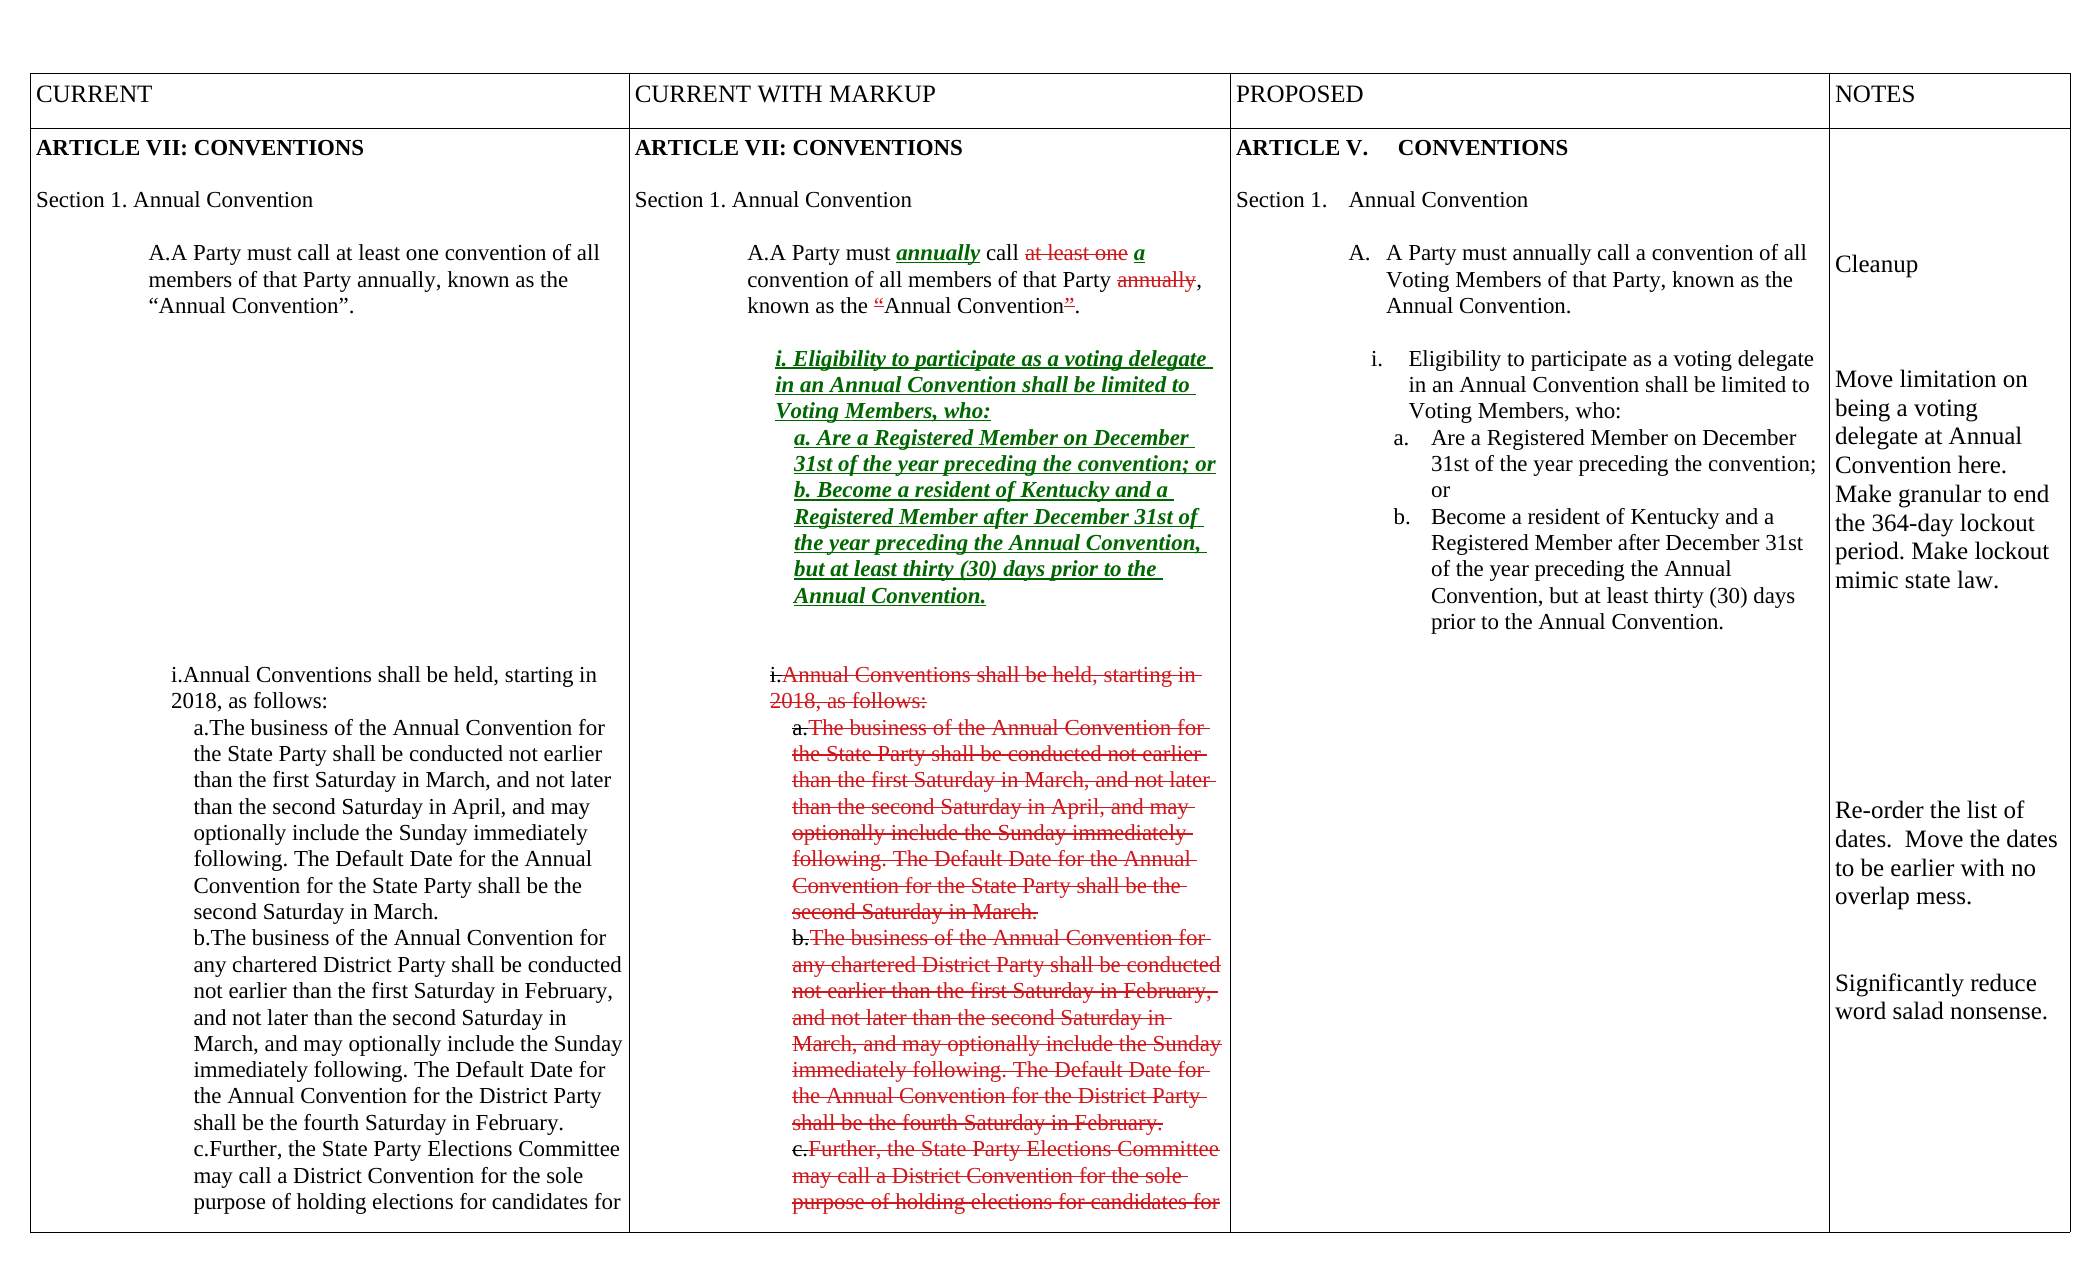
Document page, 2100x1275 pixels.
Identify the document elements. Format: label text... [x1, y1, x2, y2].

table_header CURRENT [31, 74, 629, 128]
table_header CURRENT WITH MARKUP [630, 74, 1230, 128]
table_header PROPOSED [1231, 74, 1829, 128]
table_cell CONVENTIONS Annual Convention A Party must annually call a convention of all Voting Members of that Party, known as the Annual Convention. Eligibility to participate as a voting delegate in an Annual Convention shall be limited to Voting Members, who: Are a Registered Member on December 31st of the year preceding the convention; or Become a resident of Kentucky and a Registered Member after December 31st of the year preceding the Annual Convention, but at least thirty (30) days prior to the Annual Convention. A County Party or Metro Party shall conduct the business of their Annual Convention on the second or third weekend in January, and shall be ready to provide notice of the convention to the Executive Committee of the Chartering Party and State Party no later than the second weekend in November of the year prior. A District Party shall conduct the business of their Annual Convention on the first or second weekend in February, and shall be ready to provide notice of the convention to the State Party Executive Committee no later than the first weekend in December of the year prior. The business of the Annual Convention for the State Party shall occur on the last weekend in February or first weekend in March, and the State Party shall be ready to notice the convention no later than the last weekend in December of the year prior. Any Affiliate Party failing to properly call its Annual Convention is to be dissolved. If the State Party fails to properly call its Annual Convention, the State Party Annual Convention shall be the Default Convention. The Executive Committee of a Party shall be nominated, from the floor by, and elected by vote of, the voting delegates of that Party at Annual Convention. Officers of the State Party and affiliated County and Metro Parties, and At-Large Representatives of affiliated District Parties, shall be elected in odd-numbered years. Officers of affiliated District Parties, and At-Large Representatives of the State Party and affiliated County and Metro Parties, shall be elected in even-numbered years. Precinct Captains are elected by vote of the Voting Members in attendance from that voting precinct, at Annual Convention of a County or Metro Party each year. Members of the Executive Committee shall take office immediately upon the close of the Convention at which they were elected, and shall serve until their successors are elected and qualify for office, unless otherwise specified by this Constitution. The right of Voting Members of a Party to nominate and elect any person, qualified to serve under this Constitution, from the convention floor shall not be not be infringed. Further, a Party may not act to explicitly or implicitly promote any particular candidate, except for external political candidates who have been nominated under this Constitution and Bylaws. Amendment of the platform and governing documents of a Party, in accordance with this Constitution, shall be part of the agenda at any Annual Convention. A business meeting of the Executive Committee shall occur in-person within 24 hours following the close of the Annual Convention for that Party. Default Convention A Default Convention shall only apply for the State Party and shall only occur if called for by another section of this Constitution. A Default Convention will be held at the Paul Sawyier Public Library in Frankfort, Kentucky. Unless otherwise outlined by the section causing a Default Convention, a Default Convention will take place on the second Saturday of March, and will begin at 10 A.M. Eastern Time. All who qualify as Registered Members who are in attendance shall be considered delegates. The burden of proving eligibility to be a delegate is on the individual seeking to be a delegate. The National Party may send a representative to act as the Acting Convention Chair, who may also be responsible for validating eligibility for delegate status, until such time that the convention body elects a Convention Chair from among the delegates in attendance. Any requirements outside of this Constitution may be waived by majority vote of the delegates. All Officer and At-Large positions in the State Party shall be declared vacant, and the convention body shall elect a new Executive Committee. Special Convention A Special Convention must be called with a specific purpose or agenda, and that purpose made public as part of the notice of the Special Convention. Other than items under this Constitution which may occur at any convention, no other activities may occur at a Special Convention other than those properly noticed to the Voting Members and no suspension of the rules may be made to the contrary. A Special Convention of a Party may be called by an Executive Committee, or by the Executive Committee of the Chartering Party, and with at least thirty (30) days’ notice to the Voting Members of that Party. Except as otherwise expressly set forth in this Constitution, a Special Convention called by an Executive Committee may not be called more than twice per year. A Special Convention may be called by petition of one-third (1/3) of the Voting Members of a Party. Such a call shall be in writing at least forty (40) days prior to the convention date, signed by those members, with notice given to the Chair and Secretary of that Party. The Chair of that Party shall provide notice to the Voting Members of that Party within five (5) days of receipt of the petition. A Special Convention may be canceled by petition of one-half (1/2) of the Voting Members of that Party. Such a cancellation shall be in writing at least fourteen (14) days prior to the convention date, signed by those members, with notice given to the Chair and Secretary of that Party. The Chair of that Party shall provide notice of the cancellation to the Voting Members of that Party within five (5) days of receipt of the petition. Organizational Convention An Organizational Convention may be called when no Affiliate Party exists where one could exist under this Constitution, and members seek to form an Affiliate Party. Voting Members who live within that jurisdiction shall be permitted to organize for the purposes of electing Officers, and petitioning the Chartering Party or State Party to become a recognized Affiliate Party. The Executive Committee of a Chartering Party or of the State Party may call an Organizational Convention to create an Affiliate Party. Nominating Convention A Nominating Convention may only be called by the State Party Executive Committee, and shall be conducted in accordance with Bylaws, for the sole purpose of nominating candidates for partisan external political office. If a Nominating Convention is held on the same day as an Annual Convention, the agenda of the Nominating Convention shall take precedence over the agenda of that Annual Convention; this may not be overridden by a suspension of the rules or any other motion. Multiple Nominating Conventions may be called at the same date, time, and/or location. At least forty-five (45) days’ notice shall be provided to Eligible Voters for whom contact information can be reasonably obtained. Participation shall be open to Eligible Voters. In the case of a special election called by the state, or vacancy caused by the death or withdrawal of a duly-nominated candidate, the State Party Executive Committee may waive all conflicting provisions and empower the Executive Committee of a Party which fully encompasses the political boundary of the particular office to hold a Special Nominating Convention. In this scenario, all other requirements are waived, and the empowered Executive Committee may nominate a candidate for that election. National Convention Only those who are a Voting Member, and are counted as part of the delegate allocation formula of the National Party on the date the National Party calculates the number of Primary Delegates to the convention of the National Party, shall be permitted to be elected to be delegates to the National Convention. Procedures for nomination and election of delegates to convention of the National Party, and filling vacancies, shall be outlined in Operating Rules. General Rules except for Nominating Conventions and National Convention Convention notice shall outline the date(s), time(s), location, and agenda, and when applicable convention floor fees, related to the convention, as outlined in Operating Rules. Quorum shall be 50% of the active checked-in delegates and 33% of all delegates who have checked-in at any time during the convention. Unless otherwise specified in this Constitution, any person shall be permitted to be a voting delegate, provided they: Are a Voting Member of the Party holding the convention for at least thirty (30) days immediately preceding a convention being called to order, except as otherwise outlined in this Constitution. Have paid any “Floor Fee”. “Floor Fees” may be required, but only to offset the cost of convention business and shall not used for general fundraising. A pricing structure for “Early Bird” discounts and “At Door” penalties shall be permitted, provided the variance in price is no more than ten percent (10%) or ten dollars ($10), whichever is greater. Such fees shall be permitted to be paid at the door. Are in line to check-in at least five (5) minutes prior to the closing time of the current check-in period. Have registered for the convention, if registration is required. If required, the registration period shall begin when notice is communicated, and shall end upon noticed time of the opening of business of the convention. Unless three-fifths (3/5) of that Executive Committee votes otherwise, a convention of a Party shall be held within the boundaries of that Party. When a convention is to be held outside the geographical boundaries of a Party, notice requirements shall be added: one additional day for every ten miles, or fraction thereof, between the site of the convention and the point closest to the boundary of that Party. All business shall be conducted on a Saturday, and optionally the Sunday immediately following. Calling a convention A Party Executive Committee Chair is primarily responsible for noticing conventions for that Party. An Affiliate Party shall provide details of a convention to the State Party Executive Committee prior to a convention being called for that Party. Notice must be provided to all Voting Members of a Party, and must include the date, time, location, and purpose of the convention being called. Notice may additionally include the expected expenditures and revenue of the convention. Acceptable delivery of notice shall be by at least two methods of email, telephone, or mail, provided that this information is available and current for the Voting Member. Except where otherwise defined in this Constitution, notice must be provided at least forty-five (45) days prior to the convention. An Executive Committee may employ additional mechanisms to inform the public. When any competent governmental authority has declared a weather emergency or state of emergency, any convention may be rescheduled, with approval of the State Party Executive Committee, to the following weekend. All notice requirements shall be waived in such instance, but best-effort shall be made to contact all Voting Members in the affected area, given the timeframe and available resources, to encourage wide participation by Voting Members of that Party. If a reservation for a planned convention location is canceled by the manager of the facility, the Party shall inform the State Party Executive Committee and re-notice the new location to all those entitled to notice of convention. If this cancellation occurs within ninety-six (96) hours prior to the opening of business, a sign shall be clearly posted at the original location informing members of the location change. No burden or requirement in regard to notice, membership, or participation in convention, which is not explicitly outlined in this Constitution, may be placed upon Voting Members. [1231, 129, 1829, 1232]
table_cell ARTICLE VII: CONVENTIONS Section 1. Annual Convention A Party must call at least one convention of all members of that Party annually, known as the “Annual Convention”. Annual Conventions shall be held, starting in 2018, as follows: The business of the Annual Convention for the State Party shall be conducted not earlier than the first Saturday in March, and not later than the second Saturday in April, and may optionally include the Sunday immediately following. The Default Date for the Annual Convention for the State Party shall be the second Saturday in March. The business of the Annual Convention for any chartered District Party shall be conducted not earlier than the first Saturday in February, and not later than the second Saturday in March, and may optionally include the Sunday immediately following. The Default Date for the Annual Convention for the District Party shall be the fourth Saturday in February. Further, the State Party Elections Committee may call a District Convention for the sole purpose of holding elections for candidates for political office within a District which has no chartered District Party. Such a convention shall be held not earlier than the first Saturday in February, and not later than the second Saturday in March, and may optionally include the Sunday immediately following. The Default Date for the Annual Convention for the District Party shall be the fourth Saturday in February. Alternatively, the State Party Elections Committee may organize such voting at the State Convention, or by absentee or electronic ballot, or by other means, in accordance with its rules. The business of the Annual Convention for any chartered County Party shall be conducted not earlier than the first Saturday in January, and not later than the third Saturday in February, and may optionally include the Sunday immediately following. The Default Date for the Annual Convention for the County Party shall be the second Saturday in February. Further, the State Party Elections Committee may call a County Convention for the sole purpose of holding elections for candidates for political office within a County which has no chartered County Party. Such a convention shall be held not earlier than the first Saturday in January, and not later than the third Saturday in February, and may optionally include the Sunday immediately following. The Default Date for the Annual Convention for the County Party shall be the second Saturday in February. Alternatively, the State Party Elections Committee may organize such voting at the District or State Convention, or by absentee or electronic ballot, or by other means, in accordance with its rules. In the event of inclement weather, in which any competent governmental authority has declared a “snow emergency,” or other weather emergency or Act of God occurrence, any convention set forth herein shall be rescheduled one week, to the following Saturday and optionally the following Sunday at the same location. The notice requirements shall be waived in such instance. The proposed agenda of an Annual Convention shall include voting for any and all candidates running for political office provided it is an election year within the Commonwealth of Kentucky, within the jurisdiction of the Party and not otherwise in the jurisdiction of an Affiliate Party, during the hours of 4PM – 5PM local time, or as otherwise specified or established in advance by the State Party Elections Committee. The nomination of President and Vice President of the United States shall be reserved, however, to the Libertarian National Committee, Inc., and its bylaws. This portion of the agenda may not be amended except by 5/6ths of the convention body, and only in the event of an emergency rendering voting unable to occur. Any such vote shall be immediately reported to the Elections Committee, which is empowered to take such action as it deems necessary, including scheduling and calling a new election. A suspension of the rules may not be used to circumvent this paragraph’s requirement, and this requirement may not be amended for succeeding Annual Conventions unless by a vote of 5/6ths of the convention body at the State Party Annual Convention. A business meeting of an Executive Committee shall occur immediately following the close of the Annual Convention for that Party. This meeting shall be listed on the published Annual Convention agenda. Convention Plan A Convention Plan is used to document and announce the Annual Convention of a Party. The Convention Plan shall outline the date(s), time(s), location, agenda, convention attendance fees, and the expected income and expenditures related to the convention. Unless 3/5ths of an Executive Committee of a Party vote otherwise, the Annual Convention of that Party shall be held within the legal boundaries of that Party. The notice required for announcing a convention to be held out of the political boundaries shall be as follows: in addition to the required minimum time to provide notice outlined in this constitution, add one additional day for every ten miles, or fraction thereof, between the site of the convention and the point closest to the boundary line of that Party. The Chair of an Executive Committee shall present a Convention Plan for the regular annual convention for the Party to the Executive Committee of that Party (a) no sooner than October 1 and no later than November 1 for a County Party; (b) no sooner than October 15 and no later than November 15 for a District Party; and (c) no sooner than November 1st and no later than the first Saturday in December for the State Party; all in the year preceding the Annual Convention of that Party. Nothing in this section, however, shall prevent the Chair from delegating planning functions to any committee or other person, provided that responsibility for the preparation of the final Convention Plan remains with the Chair. Further, nothing in this section shall prevent the Executive Committee as a whole from preparing and enacting a Convention plan under its collective powers set forth elsewhere in this Constitution. An Executive Committee may veto any part of the Convention Plan by a vote of 3/5ths of that Executive Committee. In the case of a veto, the Chair shall present a new Convention Plan within 6 days, which does not include any item or detail previously vetoed. If the Chair of an Executive Committee fails to bring forward a Convention Plan, that is not vetoed in whole or in part, by: (a) the first Saturday in November of the year preceding the convention for a County Party; (b) the third Saturday in November of the year preceding the convention for a District Party; and (c) the first Saturday in December of the year preceding the convention; then: the Executive Committee of that Party shall hold an emergency Executive Committee meeting at 7PM local time on the following Saturday. The agenda of that meeting shall be limited to the creation of a Convention Plan for the Annual Convention of that Party. Each detail shall be decided by Instant Runoff Voting, and such decision must comply with the other requirements listed in this Constitution. All convention plans by any affiliate party shall be transmitted, upon approval and within three days of that approval, to the Chartering Party Executive Committee, and the State Party Executive Committee Secretary. In no event shall a Chartering Party be entitled to enact a convention plan that holds a convention on the same date or time as one of its affiliate parties’ conventions, or on a date prior to its affiliate parties’ conventions, provided the Chartering Party had notice of the affiliate party’s convention plan prior to the setting of the Chartering Party’s convention; in no event shall an affiliate party be entitled to enact a convention plan that holds a convention on the same date as its Chartering Party’s convention, or on a date after its Chartering Party’s convention, provided the Chartering Party’s convention was set prior to the affiliate party’s convention. Conventions must be held annually by the State Party and all Affiliate Parties. Any Affiliate Party failing to call a convention in accordance with this constitution shall be considered disbanded, or at the option of the State Executive Committee, that its offices are deemed vacant and subject to temporary appointment by the State Executive Committee for the purpose of organizing and calling a convention on the Default Date set forth above. The State Executive Committee, at its discretion, may provide notice of the Affiliate Party of its failure to hold a proper convention, and give the Affiliate Party not more than sixty (60) days to call and hold a proper convention, even if those dates are outside of the limits contained herein; in the event the issue is not corrected within the sixty (60) day period, the State Party Executive Committee shall disband the affiliate party. If the State Party fails to call its annual convention in accordance with this constitution, the State Party Annual Convention will be held at the Paul Sawyier Public Library in Frankfort, Kentucky, on the second Saturday of March at 10 A.M. Eastern Time. At such a convention: All Voting Members of the State Party and all members of the National Party, who are residents of Kentucky, in attendance shall be considered delegates. The National Party may send a representative to act as the Acting Convention Chair, who may also be responsible for validating eligibility for delegate status, until such time that the convention body elects a Convention Chair from among the delegates. A convention chair will be elected from among those delegates. The burden of proving eligibility to be a delegate is on the individual seeking to be a delegate. All Executive Committee and At-Large positions in the State Party shall be declared vacant, and the convention body shall elect a new State Party Executive Committee and at least one At-Large Representative. No person who was a member of the State Party Executive Committee on January 1st of that year will be eligible to be elected to any position within the Party unless it is demonstrated that the member in question took action to bring to a vote an appropriate convention plan, and that vote was defeated by others. This constitution will not be eligible for amendment without the approval of three-quarters of the delegates at such a convention. Section 2. Special Convention Except as otherwise expressly set forth, a Special Convention may be called when necessary, by any Party, with majority approval by its Executive Committee, or with majority approval from the Executive Committee of the Chartering Party, and with no less than thirty (30) days’ notice to the Voting Members of that Party. Alternatively, forty percent (40%) or 10 members of a Party, whichever is greater, may call a Special Convention in writing signed by those members, with notice given to the Chair (if there is one), any chartering party Chair, and the Voting Members of that Party, and with no less than thirty (30) days’ notice to the Voting Members of that Party. No Voting Member shall be permitted to sign more than one such Special Convention for any Party more than once per year; provided that this limitation shall not apply if the convention is not successfully called. A Member called Special Convention shall not be subject to the limitations in Paragraph D. A Special Convention must be called with a specific purpose or agenda, and that purpose made public as part of the notice of the Special Convention. No other activities may occur at a Special Convention other than those previously announced in the notice to the Voting Members. Except as otherwise expressly set forth, a Special Convention called by an Executive Committee may not be called more than twice per year. Section 3. Rules for calling all types of Conventions Each Party Executive Committee Chair is primarily responsible for calling any and all conventions, for that Party. But nothing in this section shall prevent an Executive Committee as a whole from calling a convention under its collective powers set forth elsewhere in this Constitution, or the Voting Members from calling a Special Convention under the provisions of this Constitution. Notice of a Convention being called shall be provided to the State Party Executive Committee, in writing, at least forty-five days before the convention. The Party Executive Committee Chair, or the Chair’s designee, shall serve as Chair of that convention unless or until the convention elects another chair. Except for Conventions where they are a member of the Party in convention, the Party Executive Committee Chair or their surrogate shall have no vote. Calling a convention Except where otherwise defined in this Constitution, any convention must be called with at least forty-five (45) days’ notice prior to the convention. The notice of convention must explain for which Party the convention is being called, and must include the date, time, location, and purpose of the convention being called. Notice of a convention shall distributed to those within the political boundaries of a Party calling a convention in the following manner: If practical, a press release shall be sent by any Party holding any type of convention to all media outlets within the relevant area. The press release shall explain the date, time, location, and purpose of the convention being called. If practical, a convention shall be advertised in any known liberty publications reaching Libertarians in Kentucky, as long as the cost for that advertisement is reasonable and affordable. In an electronic mailing to members of the Party, and to residents of Kentucky registered to vote as a Libertarian within the political boundaries of the Party, for whom the Party has a valid email address. If technically feasible, posting of such convention on the Party’s website (or the State Party’s website) and any social media page. Affiliate Parties shall send notice to the Chartering Party, and the State Party shall send notice to the National Party, for publication in any form they see fit. Any other reasonable means of reaching Libertarians with pertinent information, as determined by the State Party Executive Committee Chair. The failure or infeasibility of notice, due to technical difficulties not within the control of the Party, shall not invalidate the notice, provided reasonable efforts are made to provide adequate notice. A Party Executive Committee Chair may additionally employ any reasonable mechanism to inform the public. Section 4. Participation and Quorum If State Party Voting Membership is less than 250 Voting Members as of January 1 for the year in question: All Voting Members of the State Party who live within the political jurisdiction of a Party holding a convention shall be eligible to participate in that convention as a delegate, provided the Party, through its Rules Committee, may establish rules setting deadlines for registration and other reasonable restrictions that do not unduly burden the opportunity to register and participate by Voting Members; provided further, that the State Party Executive Committee by bylaws, may impose a requirement that any such Voting Member be a Voting Member (including that dues be paid and other requirements met) not earlier than fourteen days prior to the convention; any such bylaw to be valid must be imposed not later than January 15 of the year of the convention. If State Party Membership greater than or equal to 250 Voting Members as of January 1 for the year in question: All Voting Members of the State Party who live within the political jurisdiction of a Party holding a convention shall be eligible to participate in any District or County convention, provided the Party, through its Rules Committee, may establish rules setting deadlines for registration and other reasonable restrictions that do not unduly burden the opportunity to register and participate by Voting Members; provided that the State Party Executive Committee by bylaws, may impose a requirement that any such Voting Member be a Voting Member (including that dues be paid and other requirements met) not earlier than fourteen days prior to the convention; any such bylaw to be valid must be imposed not later than January 15 of the year of the convention. Each District Convention shall be responsible for choosing delegates to the State Convention; delegates shall meet the eligibility requirements set forth in the preceding paragraph; the number of delegates that each District Convention shall be entitled to choose will be according to the following formula: Number of Delegates = PV + VM + RL; where: PV = number of votes cast in the District in last general election for Governor or President in which a Libertarian candidate appeared on the ballot, divided by the total number of votes cast statewide for that Libertarian candidate, and multiplied by 40; where VM = number of Voting Members in that District as of January 1 of that year, divided by the total number of Voting Members statewide, and multiplied by 40; and where RL = number of registered Libertarian voters in that district, as of January 1 of that year, divided by number of registered Libertarian voters statewide, and multiplied by 40. Any fractions that are below 0.50 shall be rounded down to the nearest whole number, and any fractions that are at or above 0.50 shall be rounded up to the nearest whole number. In addition, each District may select an equal number of alternate delegates as delegates, who shall be seated at the opening of the state convention in the event that any primary delegate is absent. In the event that there is no District Executive Committee and State Party Membership is greater than 250 Voting Members, the State Executive Committee shall be responsible for calling an appropriate special District Convention for the selection of delegates to the State Convention and for the nomination of candidates, under the requirements of this Constitution. This shall not count against any limitations for Special Conventions in this Constitution. Quorum for any convention shall be 45% of the number of delegates who have checked in to the convention. Section 5. Conduct of Convention Robert’s Rules of Order, shall govern the conduct of all conventions, except as set forth in this section; The first order of business shall be the credentialing of all Voting Members to the Convention, which shall be determined in accordance with the rules established for the convention (which may include, by way of example, use of the Membership Committee or a Credentials Committee), and the Elections Committee, insofar as voting for nominations for candidates to public office are concerned; The second order of business shall be the election of a Convention Chair and Secretary; the Secretary shall keep minutes reflecting actions taken at the convention. The Chair shall be the Executive Committee Chair unless not present, or removed by a three-fifths (3/5) vote of the convention body. The Secretary of the Executive Committee shall be the Secretary of the Convention, unless not present, or removed by a three-fifths (3/5) vote of the convention body, The Chair shall be entitled to employ or utilize a parliamentarian to assist on matters of procedure. The Party, in Convention, shall have the ability to waive, by three-fifths (3/5) vote, any and all formalities, notice requirements, and legalities related to any question arising under this Constitution, except for questions arising under rules enacted by the Elections Committee for nominations for candidates to public office, which questions are reserved to the Elections Committee, and is encouraged to do so provided such requirements are determined by the Party, in Convention, to be substantially complied with. Any nomination of candidates shall be as set forth in Article VIII, below, and shall be complied with. Section 6. National Party Convention Primary Delegates and Alternate Delegates Delegation Chair The Delegation Chair shall be the State Party Executive Committee Chair. If the State Party Executive Committee Chair cannot attend the National Party Convention or does not desire to be Delegation Chair, the State Party Executive Committee Vice-Chair shall serve as Delegation Chair; if the State Party Committee Chair and Vice-Chair cannot attend the National Party Convention or do not desire to be Delegation Chair, the State Party Executive Committee Secretary shall serve as Delegation Chair; if the State Party Committee Chair, Vice-Chair, and Secretary cannot attend the National Party Convention or do not desire to be Delegation Chair, the State Party Executive Committee Treasurer shall serve as Delegation Chair. The Delegation Chair is a Primary Delegate, and shall receive the first Primary Delegate position for the State Party. If the Delegation Chair does not check-in at the National Party Convention prior to the opening of business (i.e. votes being taken), resigns from the role of Delegation Chair, or leaves the National Party Convention for more than two hours during business, prior to the end of business, the State Party Executive Committee Vice-Chair, and then Secretary, and then the Treasurer, respectively, shall serve as Delegation Chair; if the State Party Executive Committee Vice-Chair, Secretary, and Treasurer are not present, the remaining seated Primary Delegates present shall elect a Delegation Chair from among the Primary Delegates. If no Primary Delegates are seated, then the Alternate Delegates who are members of the State Party may elect new Primary Delegates from amongst themselves, and then follow this procedure to elect a new Delegation Chair. The Delegation Chair may fill vacant Alternate Delegate positions not earlier than one hour prior to the opening of the National Party Convention. Priority shall be assigned as follows: Voting Members of the State Party, followed by members of the National Party members who reside in Kentucky, followed by members of the National Party who have donated to the State Party in the past year, then members of the National Party who live within the same region and are participants in a regional agreement with Kentucky and provide a similar preference for Kentucky delegates, and finally to members of the National Party who live outside of Kentucky. The Delegation Chair shall be responsible for filling vacant Primary Delegate positions after the opening of the National Party Convention, with the agreement of either the State Party Executive Committee Vice-Chair, if present or the State Party Executive Committee Secretary, if present. In the event such agreement cannot be had, then it shall be submitted to a majority vote of the Primary Delegates. Priority shall be assigned in order of the list of Alternate Delegates elected at convention, except as otherwise outlined by this constitution. When applicable, the Delegation Chair shall be responsible for ensuring all paperwork necessary for filing Libertarian Party candidates for President and Vice-President is completed while on-site at the National Party Convention, and shall promptly deliver that paperwork to the State Party Executive Committee Secretary. Primary Delegates, other than the Delegation Chair, and Alternate Delegates to the National Party Convention shall be nominated from the floor and elected at the State Party Annual Convention preceding the National Party Convention. As a result of these elections, a list of Primary Delegates and a list of Alternate Delegates shall be created in order of election. Any vacancies in the list of Primary Delegates or Alternate Delegates which exist after the State Party Annual Convention up to seventy-two hours prior to the opening of the National Party Convention may be filled by appointment by a majority vote of the State Party Executive Committee. Primary and Alternate Delegates may be required to check in with either the credentials committee for the convention, or the Delegation Chair at least two hours prior to the opening of business at the National Party Convention, or have their seats vacated; if this requirement is imposed, it shall be communicated at least seven days in advance of the convention to each delegate. The Primary Delegates: The maximum number of Primary Delegates is determined by the National Party. Primary Delegates shall attend the National Party convention and vote on questions and elections presented there. Primary Delegates shall exercise their vote at the National Party convention on the basis of individual conscience, i.e., they shall not be bound to vote for any particular issues or candidates by the State Convention, Executive Committee or Party officers. If any Primary Delegate does not check-in as a delegate prior to the opening of the first business session (i.e. where a vote is taken) of the National Party Convention, or is absent from the National Party Convention outside of a recess for a period greater than three hours, then the position held by that Primary Delegate shall be considered vacant. The removed Primary Delegate shall be made into an Alternate Delegate and placed as the first Alternate Delegate on the list of Alternate Delegates after all vacant Primary Delegate seats have been filled. Any Primary Delegate who resigns their position during the National Party Convention shall be moved to the end of the list of Alternate Delegates. The Alternate Delegates to the National Party Convention: The maximum number of Alternate Delegates shall be twice the maximum number of Primary Delegates, or 50 Alternate Delegates; whichever is fewer. Alternate Delegates shall attend the National Party convention and remain in regular contact with the Delegation Chair. Alternate Delegates shall, according to order of election unless otherwise specified by this document, fill any vacancy in the position of Primary Delegate who is not able to attend the National Party convention. Any Alternate Delegate called upon to become a Primary Delegate during the National Party Convention, who is unavailable within thirty minutes of the time at which they are called upon for such purpose, shall be moved to the end of the list of Alternate Delegates. Any Alternate Delegate who resigns their position before or during the National Party Convention shall be removed from the list of Alternate Delegates. [31, 129, 629, 1232]
table_cell Cleanup Move limitation on being a voting delegate at Annual Convention here. Make granular to end the 364-day lockout period. Make lockout mimic state law. Re-order the list of dates. Move the dates to be earlier with no overlap mess. Significantly reduce word salad nonsense. [1830, 129, 2070, 1232]
table_header NOTES [1830, 74, 2070, 128]
